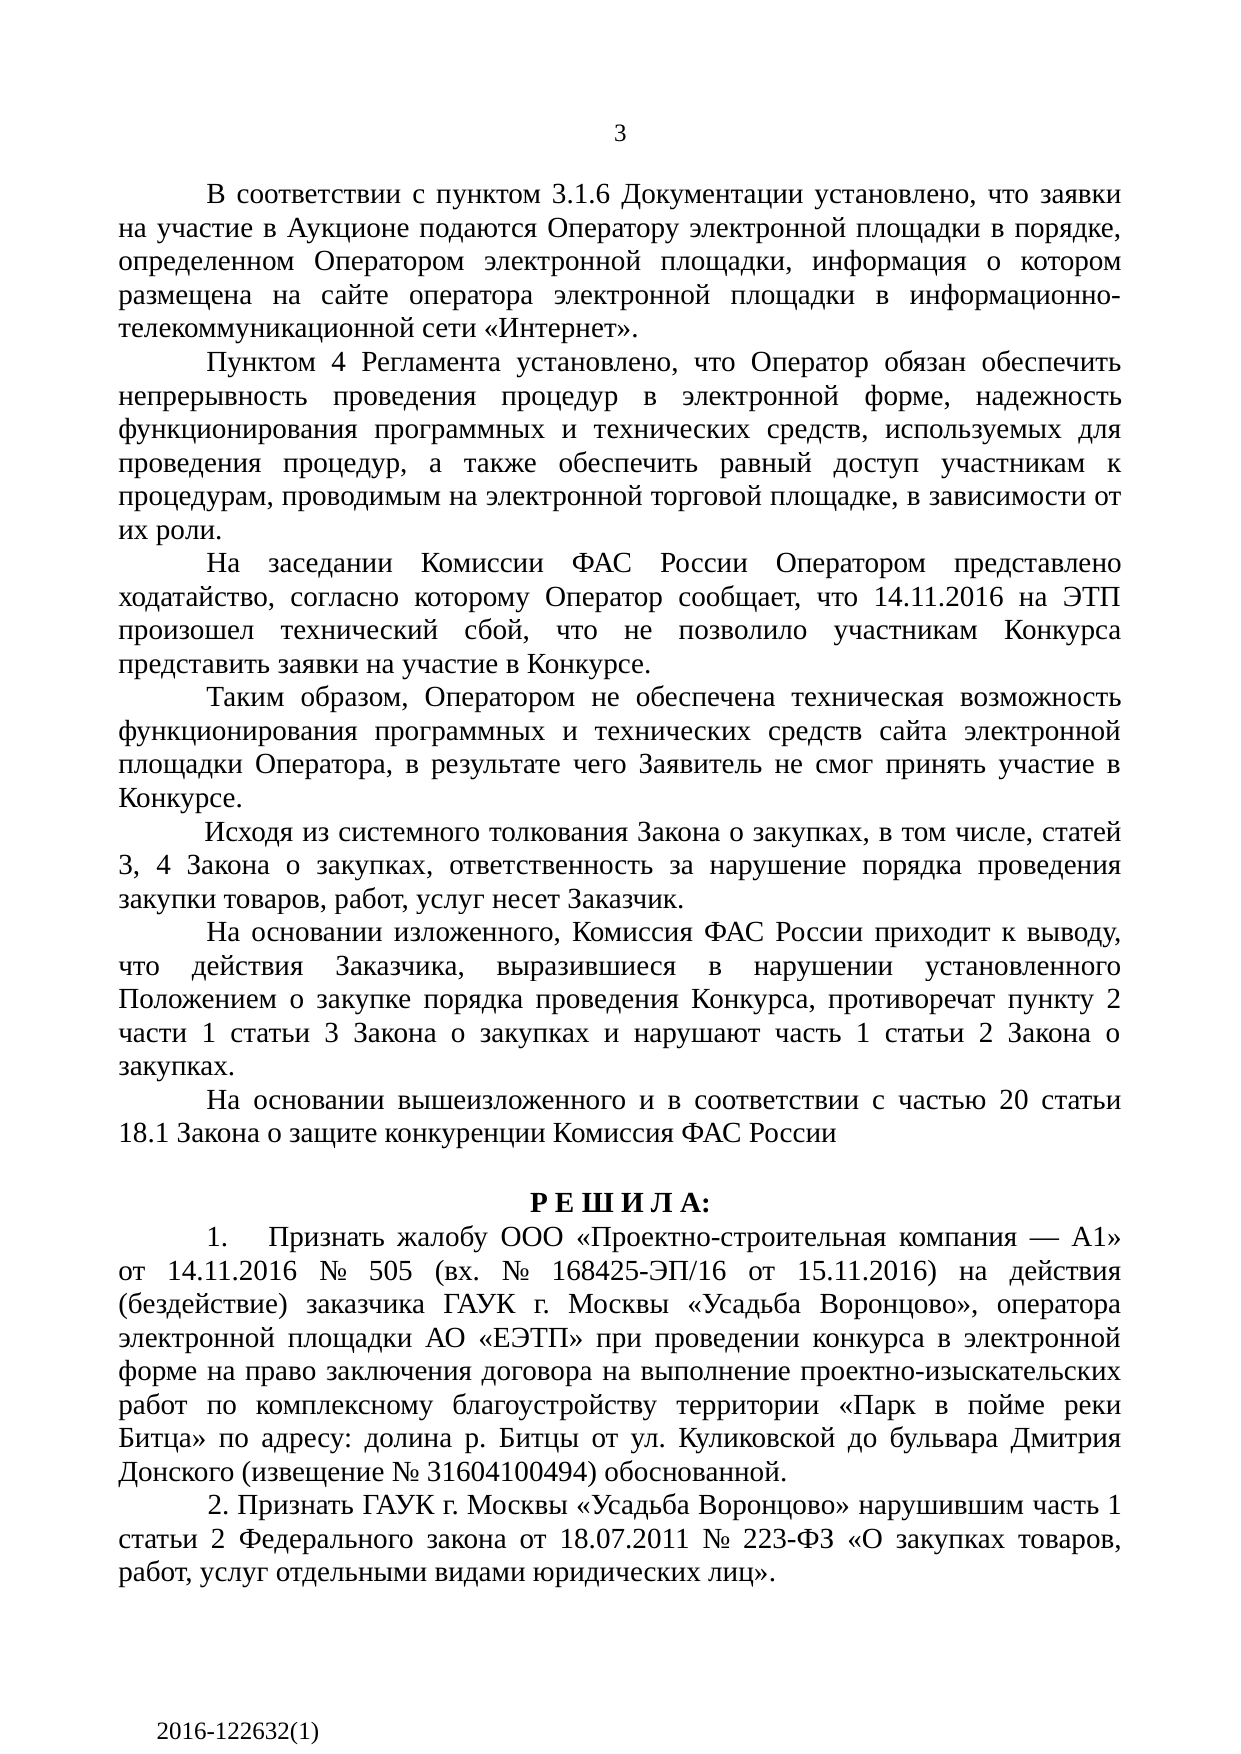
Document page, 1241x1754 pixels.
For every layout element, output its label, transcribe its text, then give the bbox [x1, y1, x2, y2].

text Исходя из системного толкования Закона о закупках, в том числе, статей 3, 4 Закона о закупках, ответственность за нарушение порядка проведения закупки товаров, работ, услуг несет Заказчик. [118, 814, 1122, 914]
text 2. Признать ГАУК г. Москвы «Усадьба Воронцово» нарушившим часть 1 статьи 2 Федерального закона от 18.07.2011 № 223-ФЗ «О закупках товаров, работ, услуг отдельными видами юридических лиц». [118, 1487, 1122, 1588]
text Пунктом 4 Регламента установлено, что Оператор обязан обеспечить непрерывность проведения процедур в электронной форме, надежность функционирования программных и технических средств, используемых для проведения процедур, а также обеспечить равный доступ участникам к процедурам, проводимым на электронной торговой площадке, в зависимости от их роли. [118, 344, 1122, 545]
text В соответствии с пунктом 3.1.6 Документации установлено, что заявки на участие в Аукционе подаются Оператору электронной площадки в порядке, определенном Оператором электронной площадки, информация о котором размещена на сайте оператора электронной площадки в информационно-телекоммуникационной сети «Интернет». [118, 176, 1122, 344]
text На основании вышеизложенного и в соответствии с частью 20 статьи 18.1 Закона о защите конкуренции Комиссия ФАС России [118, 1082, 1122, 1149]
text На основании изложенного, Комиссия ФАС России приходит к выводу, что действия Заказчика, выразившиеся в нарушении установленного Положением о закупке порядка проведения Конкурса, противоречат пункту 2 части 1 статьи 3 Закона о закупках и нарушают часть 1 статьи 2 Закона о закупках. [118, 914, 1122, 1082]
text На заседании Комиссии ФАС России Оператором представлено ходатайство, согласно которому Оператор сообщает, что 14.11.2016 на ЭТП произошел технический сбой, что не позволило участникам Конкурса представить заявки на участие в Конкурсе. [118, 545, 1122, 679]
text Таким образом, Оператором не обеспечена техническая возможность функционирования программных и технических средств сайта электронной площадки Оператора, в результате чего Заявитель не смог принять участие в Конкурсе. [118, 679, 1122, 814]
text Р Е Ш И Л А: [118, 1186, 1122, 1219]
list Признать жалобу ООО «Проектно-строительная компания — А1» от 14.11.2016 № 505 (вх. № 168425-ЭП/16 от 15.11.2016) на действия (бездействие) заказчика ГАУК г. Москвы «Усадьба Воронцово», оператора электронной площадки АО «ЕЭТП» при проведении конкурса в электронной форме на право заключения договора на выполнение проектно-изыскательских работ по комплексному благоустройству территории «Парк в пойме реки Битца» по адресу: долина р. Битцы от ул. Куликовской до бульвара Дмитрия Донского (извещение № 31604100494) обоснованной. [118, 1219, 1122, 1487]
